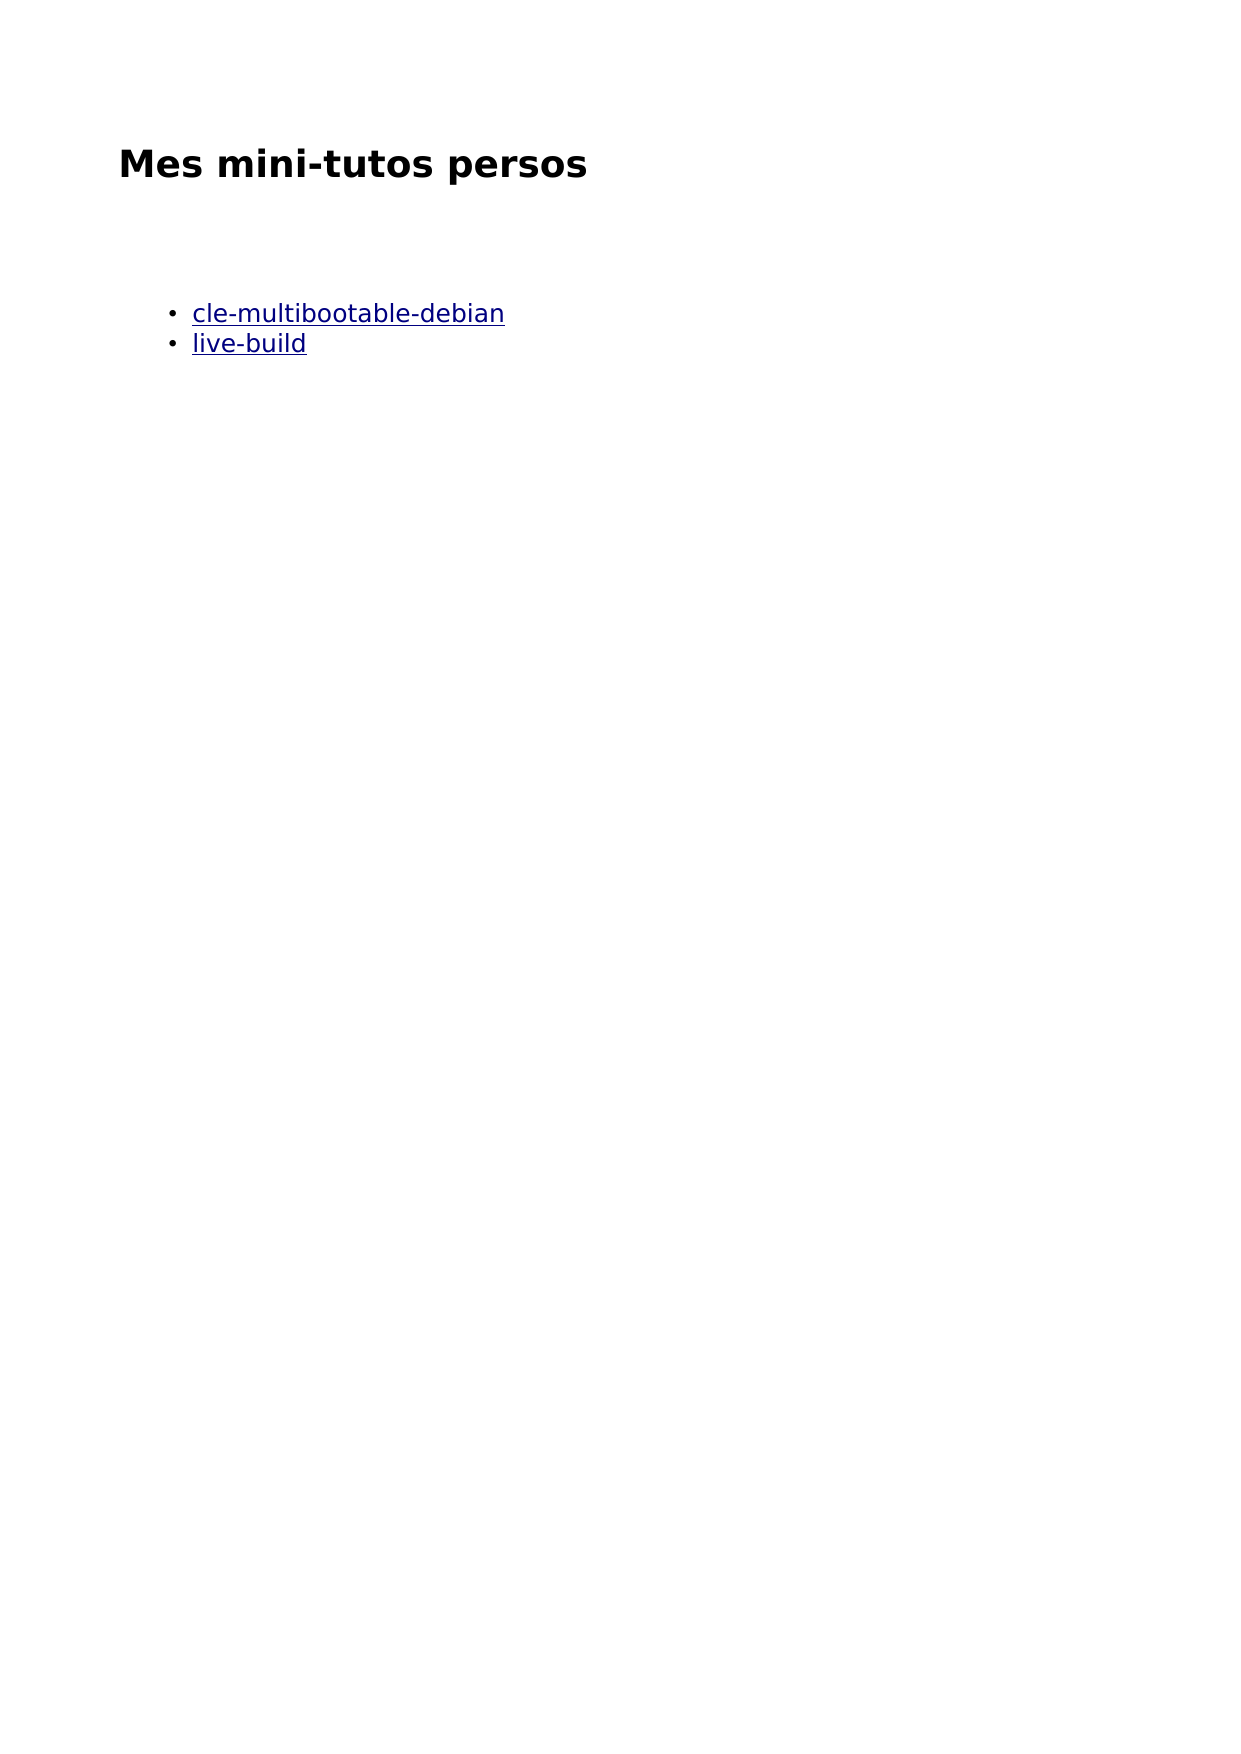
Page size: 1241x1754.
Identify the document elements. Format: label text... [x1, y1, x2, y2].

subtitle Mes mini-tutos persos [118, 143, 1122, 187]
list live-build [177, 329, 1122, 358]
list cle-multibootable-debian [177, 299, 1122, 329]
